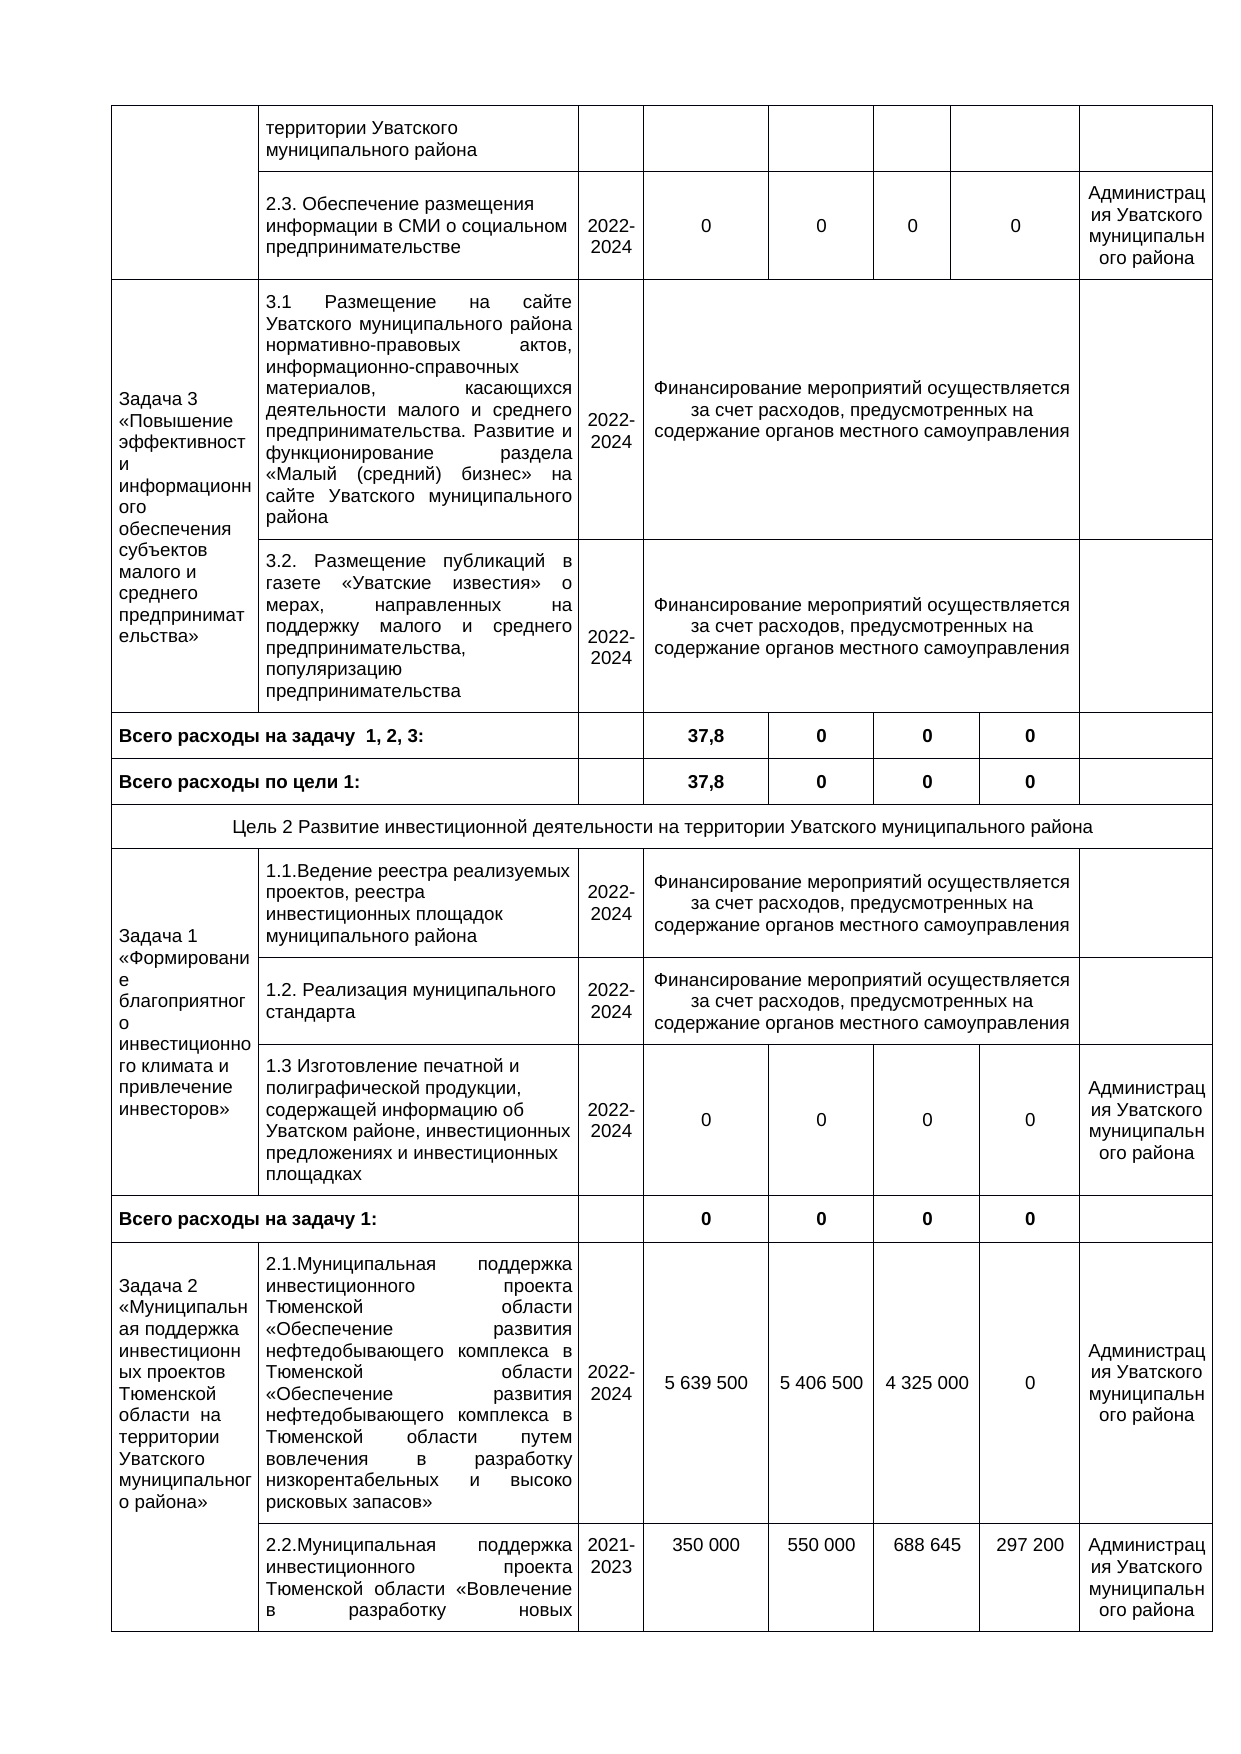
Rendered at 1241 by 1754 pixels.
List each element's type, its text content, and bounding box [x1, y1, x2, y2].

table_cell Задача 2 «Муниципальная поддержка инвестиционных проектов Тюменской области на территории Уватского муниципального района» [112, 1243, 258, 1631]
table_cell [579, 759, 643, 804]
table_cell [112, 106, 258, 279]
table_cell 37,8 [644, 759, 768, 804]
table_cell 2.2.Муниципальная поддержка инвестиционного проекта Тюменской области «Вовлечение в разработку новых [259, 1524, 578, 1631]
table_cell 0 [769, 713, 873, 758]
table_cell [1080, 759, 1212, 804]
table_cell 0 [980, 1045, 1079, 1195]
table_cell [951, 106, 1079, 171]
table_cell 4 325 000 [874, 1243, 979, 1523]
table_cell [1080, 713, 1212, 758]
table_cell 1.1.Ведение реестра реализуемых проектов, реестра инвестиционных площадок муниципального района [259, 849, 578, 957]
table_cell 688 645 [874, 1524, 979, 1631]
table_cell 0 [980, 1196, 1079, 1242]
table_cell [1080, 280, 1212, 538]
table_cell 2022-2024 [579, 1243, 643, 1523]
table_cell 550 000 [769, 1524, 873, 1631]
table_cell 1.3 Изготовление печатной и полиграфической продукции, содержащей информацию об Уватском районе, инвестиционных предложениях и инвестиционных площадках [259, 1045, 578, 1195]
table_cell [579, 106, 643, 171]
table_cell 2022-2024 [579, 172, 643, 279]
table_cell 0 [980, 1243, 1079, 1523]
table_cell 0 [769, 1196, 873, 1242]
table_cell [1080, 849, 1212, 957]
table_cell Администрация Уватского муниципального района [1080, 1524, 1212, 1631]
table_cell 0 [644, 1196, 768, 1242]
table_cell Финансирование мероприятий осуществляется за счет расходов, предусмотренных на содержание органов местного самоуправления [644, 849, 1079, 957]
table_cell 0 [874, 759, 979, 804]
table_cell Администрация Уватского муниципального района [1080, 1045, 1212, 1195]
table_cell [874, 106, 950, 171]
table_cell Всего расходы по цели 1: [112, 759, 578, 804]
table_cell 0 [980, 759, 1079, 804]
table_cell [769, 106, 873, 171]
table_cell Задача 3 «Повышение эффективности информационного обеспечения субъектов малого и среднего предпринимательства» [112, 280, 258, 712]
table_cell 0 [769, 172, 873, 279]
table_cell территории Уватского муниципального района [259, 106, 578, 171]
table_cell 2021-2023 [579, 1524, 643, 1631]
table_cell 2.1.Муниципальная поддержка инвестиционного проекта Тюменской области «Обеспечение развития нефтедобывающего комплекса в Тюменской области «Обеспечение развития нефтедобывающего комплекса в Тюменской области путем вовлечения в разработку низкорентабельных и высоко рисковых запасов» [259, 1243, 578, 1523]
table_cell [1080, 540, 1212, 712]
table_cell 2022-2024 [579, 958, 643, 1044]
table_cell [1080, 1196, 1212, 1242]
table_cell 1.2. Реализация муниципального стандарта [259, 958, 578, 1044]
table_cell 0 [951, 172, 1079, 279]
table_cell Всего расходы на задачу 1: [112, 1196, 578, 1242]
table_cell 350 000 [644, 1524, 768, 1631]
table_cell 0 [874, 713, 979, 758]
table_cell 0 [769, 1045, 873, 1195]
table_cell [1080, 106, 1212, 171]
table_cell Задача 1 «Формирование благоприятного инвестиционного климата и привлечение инвесторов» [112, 849, 258, 1195]
table_cell 2.3. Обеспечение размещения информации в СМИ о социальном предпринимательстве [259, 172, 578, 279]
table_cell 3.2. Размещение публикаций в газете «Уватские известия» о мерах, направленных на поддержку малого и среднего предпринимательства, популяризацию предпринимательства [259, 540, 578, 712]
table_cell Финансирование мероприятий осуществляется за счет расходов, предусмотренных на содержание органов местного самоуправления [644, 540, 1079, 712]
table_cell 297 200 [980, 1524, 1079, 1631]
table_cell 0 [874, 1196, 979, 1242]
table_cell 3.1 Размещение на сайте Уватского муниципального района нормативно-правовых актов, информационно-справочных материалов, касающихся деятельности малого и среднего предпринимательства. Развитие и функционирование раздела «Малый (средний) бизнес» на сайте Уватского муниципального района [259, 280, 578, 538]
table_cell 0 [874, 1045, 979, 1195]
table_cell [644, 106, 768, 171]
table_cell 5 639 500 [644, 1243, 768, 1523]
table_cell 0 [644, 1045, 768, 1195]
table_cell 5 406 500 [769, 1243, 873, 1523]
table_cell 2022-2024 [579, 849, 643, 957]
table_cell 2022-2024 [579, 1045, 643, 1195]
table_cell 2022-2024 [579, 280, 643, 538]
table_cell 0 [980, 713, 1079, 758]
table_cell Финансирование мероприятий осуществляется за счет расходов, предусмотренных на содержание органов местного самоуправления [644, 958, 1079, 1044]
table_cell 0 [769, 759, 873, 804]
table_cell Администрация Уватского муниципального района [1080, 1243, 1212, 1523]
table_cell 0 [644, 172, 768, 279]
table_cell [1080, 958, 1212, 1044]
table_cell 2022-2024 [579, 540, 643, 712]
table_cell Финансирование мероприятий осуществляется за счет расходов, предусмотренных на содержание органов местного самоуправления [644, 280, 1079, 538]
table_cell [579, 713, 643, 758]
table_cell 37,8 [644, 713, 768, 758]
table_cell [579, 1196, 643, 1242]
table_cell Администрация Уватского муниципального района [1080, 172, 1212, 279]
table_cell 0 [874, 172, 950, 279]
table_cell Всего расходы на задачу 1, 2, 3: [112, 713, 578, 758]
table_cell Цель 2 Развитие инвестиционной деятельности на территории Уватского муниципального района [112, 805, 1212, 848]
